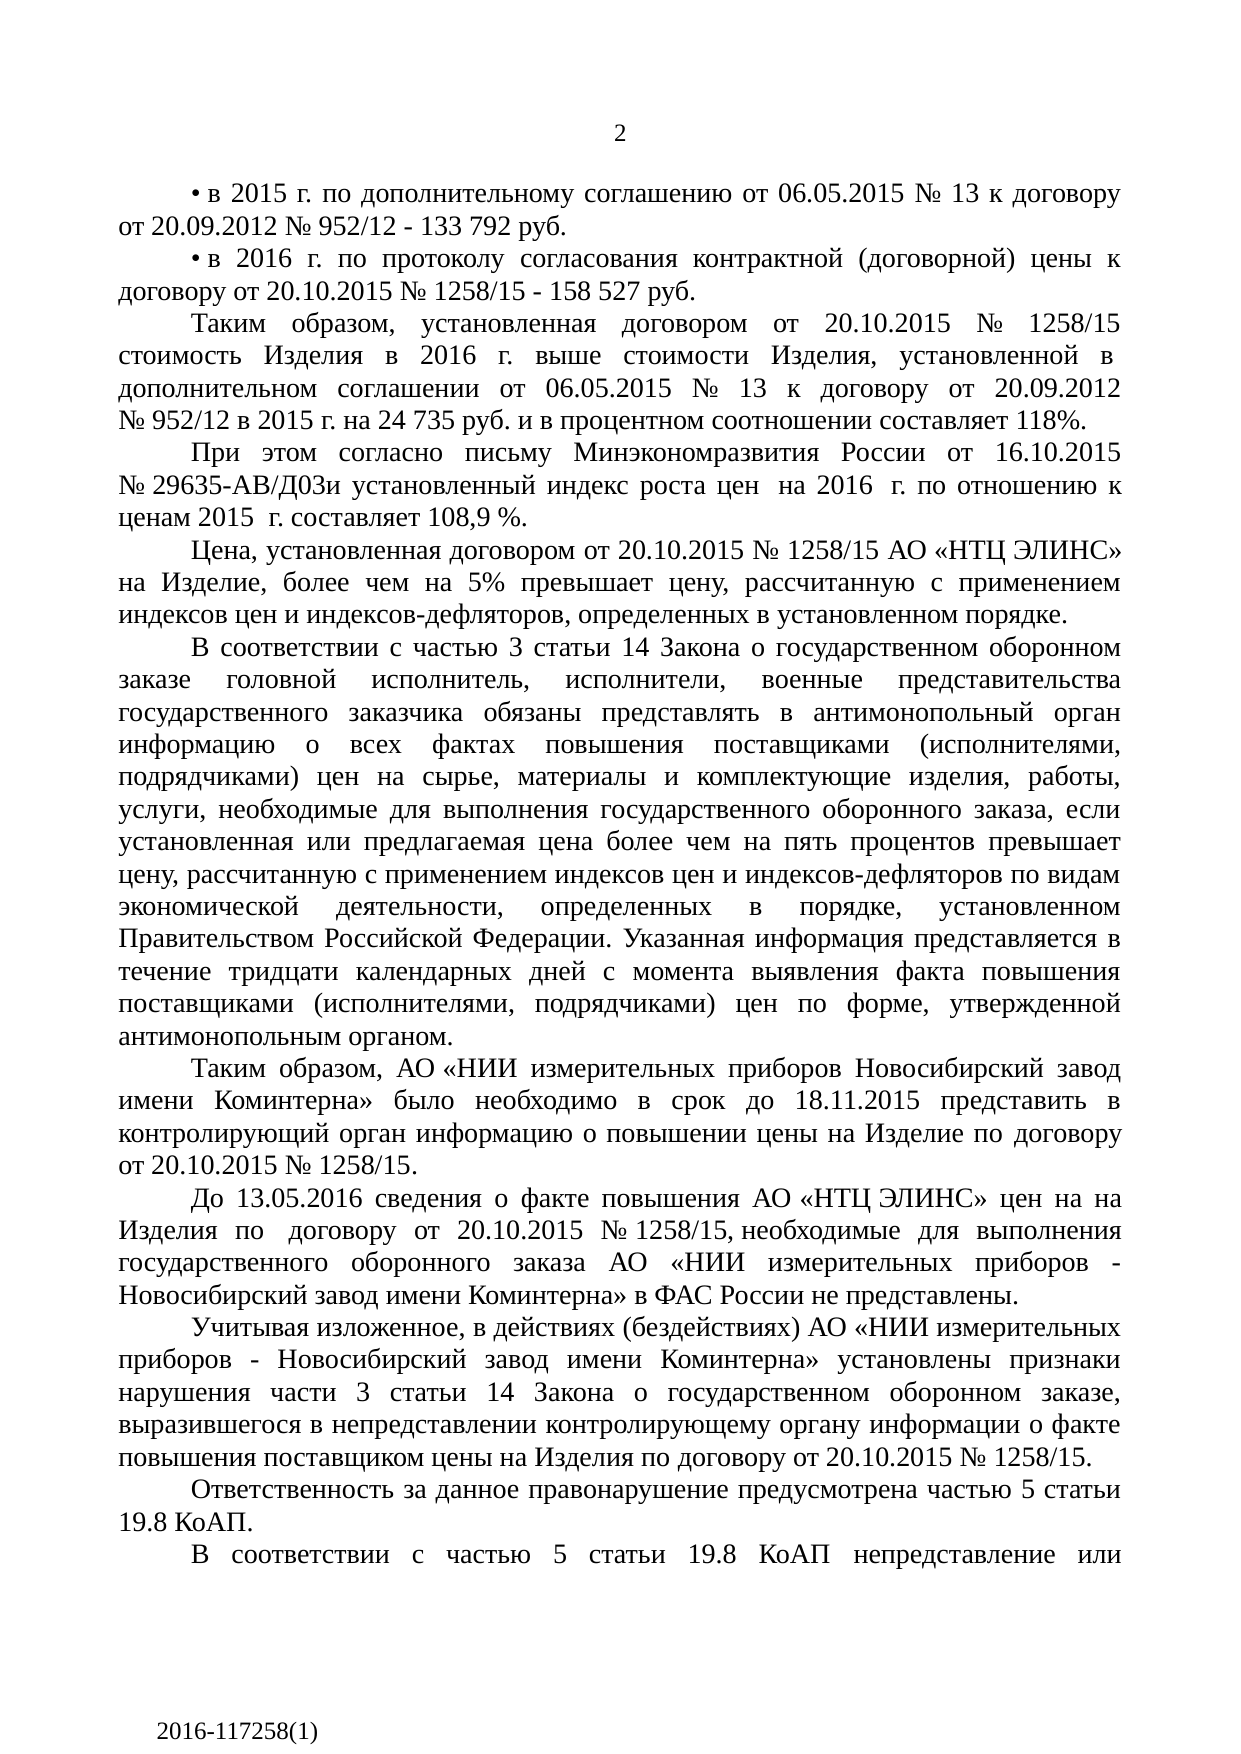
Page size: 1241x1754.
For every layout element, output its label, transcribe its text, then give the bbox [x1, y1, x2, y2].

text Учитывая изложенное, в действиях (бездействиях) АО «НИИ измерительных приборов - Новосибирский завод имени Коминтерна» установлены признаки нарушения части 3 статьи 14 Закона о государственном оборонном заказе, выразившегося в непредставлении контролирующему органу информации о факте повышения поставщиком цены на Изделия по договору от 20.10.2015 № 1258/15. [118, 1310, 1122, 1472]
text Ответственность за данное правонарушение предусмотрена частью 5 статьи 19.8 КоАП. [118, 1472, 1122, 1537]
text • в 2016 г. по протоколу согласования контрактной (договорной) цены к договору от 20.10.2015 № 1258/15 - 158 527 руб. [118, 241, 1122, 306]
text При этом согласно письму Минэкономразвития России от 16.10.2015 № 29635-АВ/Д03и установленный индекс роста цен на 2016 г. по отношению к ценам 2015 г. составляет 108,9 %. [118, 436, 1122, 533]
text До 13.05.2016 сведения о факте повышения АО «НТЦ ЭЛИНС» цен на на Изделия по договору от 20.10.2015 № 1258/15, необходимые для выполнения государственного оборонного заказа АО «НИИ измерительных приборов - Новосибирский завод имени Коминтерна» в ФАС России не представлены. [118, 1181, 1122, 1310]
text Таким образом, установленная договором от 20.10.2015 № 1258/15 стоимость Изделия в 2016 г. выше стоимости Изделия, установленной в дополнительном соглашении от 06.05.2015 № 13 к договору от 20.09.2012 № 952/12 в 2015 г. на 24 735 руб. и в процентном соотношении составляет 118%. [118, 306, 1122, 436]
text • в 2015 г. по дополнительному соглашению от 06.05.2015 № 13 к договору от 20.09.2012 № 952/12 - 133 792 руб. [118, 176, 1122, 241]
text Таким образом, АО «НИИ измерительных приборов Новосибирский завод имени Коминтерна» было необходимо в срок до 18.11.2015 представить в контролирующий орган информацию о повышении цены на Изделие по договору от 20.10.2015 № 1258/15. [118, 1051, 1122, 1181]
text В соответствии с частью 5 статьи 19.8 КоАП непредставление или [118, 1537, 1122, 1569]
text Цена, установленная договором от 20.10.2015 № 1258/15 АО «НТЦ ЭЛИНС» на Изделие, более чем на 5% превышает цену, рассчитанную с применением индексов цен и индексов-дефляторов, определенных в установленном порядке. [118, 533, 1122, 630]
text В соответствии с частью 3 статьи 14 Закона о государственном оборонном заказе головной исполнитель, исполнители, военные представительства государственного заказчика обязаны представлять в антимонопольный орган информацию о всех фактах повышения поставщиками (исполнителями, подрядчиками) цен на сырье, материалы и комплектующие изделия, работы, услуги, необходимые для выполнения государственного оборонного заказа, если установленная или предлагаемая цена более чем на пять процентов превышает цену, рассчитанную с применением индексов цен и индексов-дефляторов по видам экономической деятельности, определенных в порядке, установленном Правительством Российской Федерации. Указанная информация представляется в течение тридцати календарных дней с момента выявления факта повышения поставщиками (исполнителями, подрядчиками) цен по форме, утвержденной антимонопольным органом. [118, 630, 1122, 1051]
